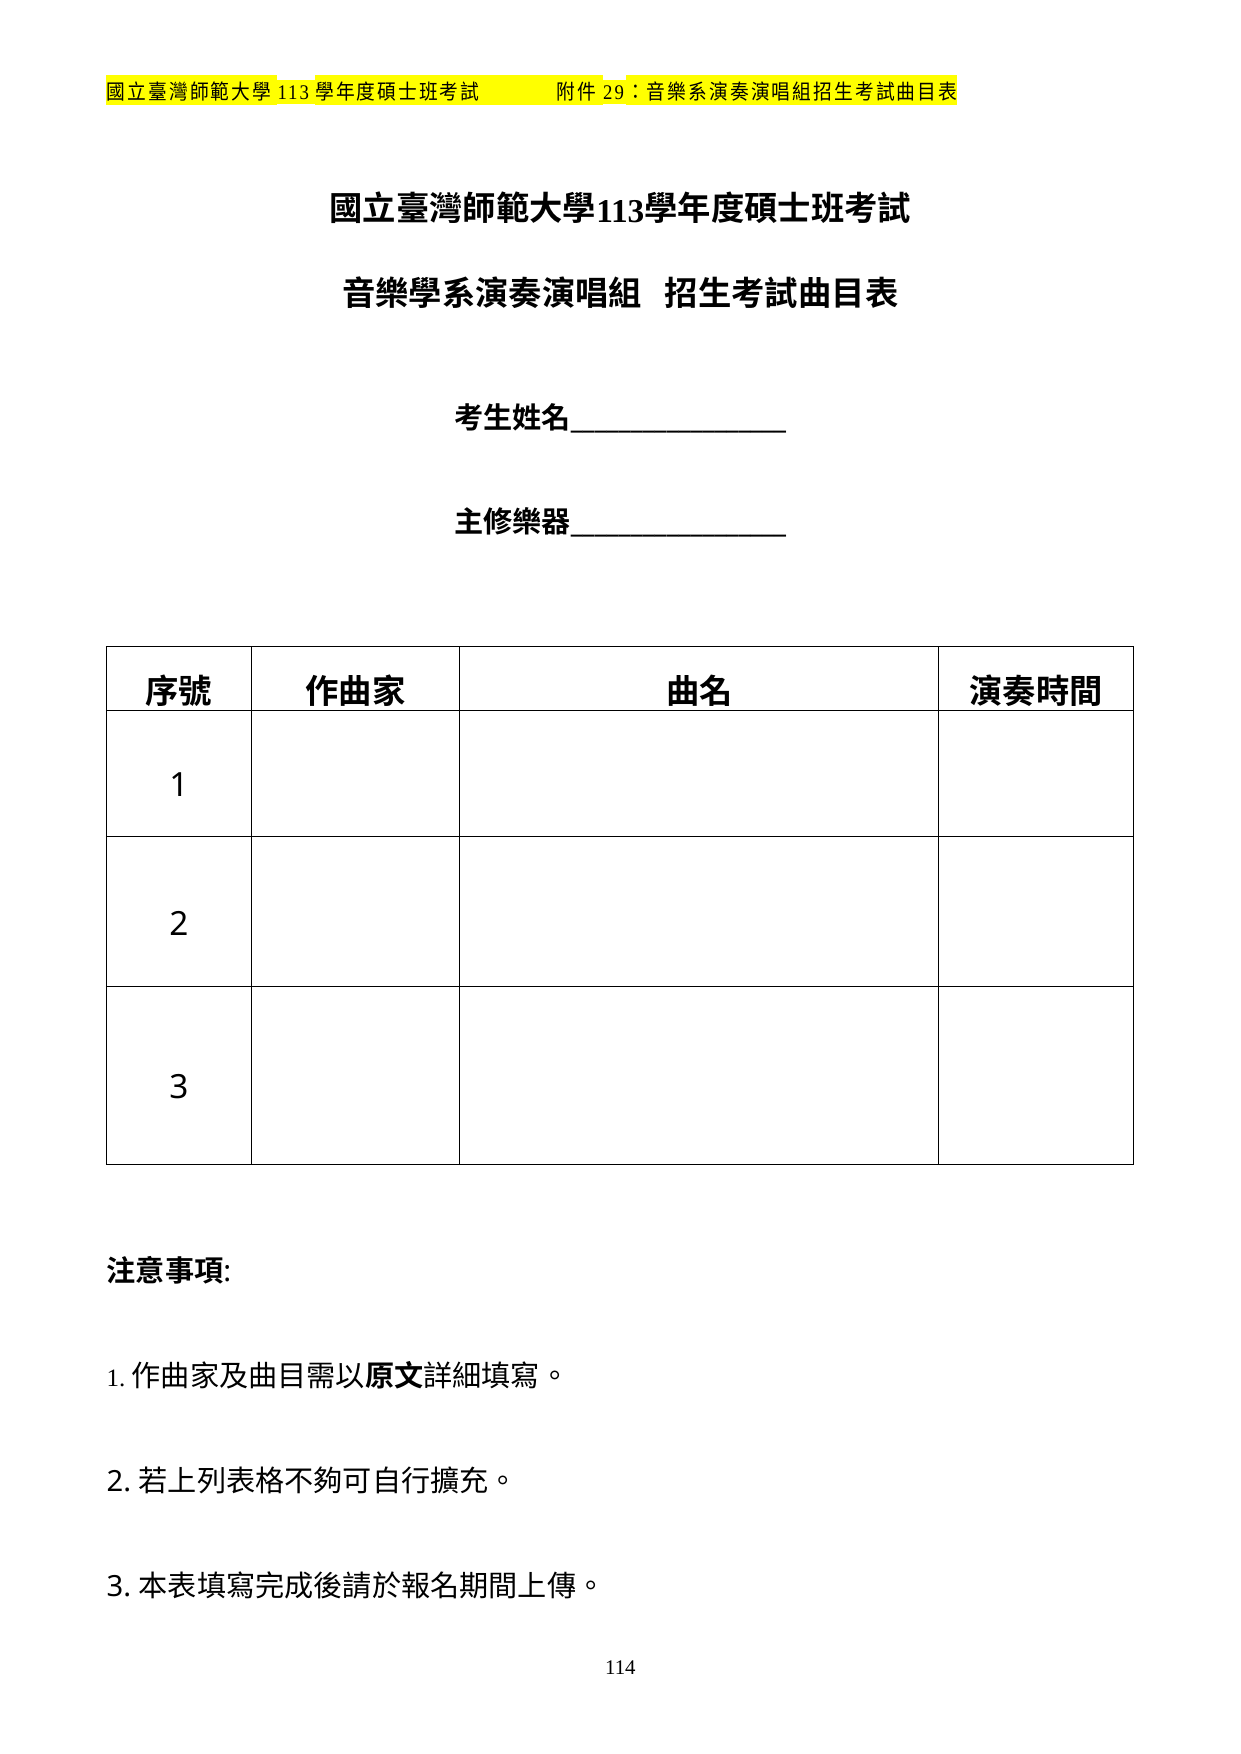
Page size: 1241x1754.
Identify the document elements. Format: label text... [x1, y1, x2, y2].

table_cell [939, 987, 1133, 1164]
table_cell [252, 837, 459, 986]
table_cell [252, 711, 459, 836]
table_header 曲名 [460, 647, 938, 709]
table_header 序號 [107, 647, 251, 709]
text 主修樂器__________________ [106, 479, 1134, 541]
table_cell [252, 987, 459, 1164]
text 注意事項: [106, 1227, 1134, 1290]
table_cell [460, 711, 938, 836]
table_cell 1 [107, 711, 251, 836]
table_cell 3 [107, 987, 251, 1164]
table_cell [939, 837, 1133, 986]
list 若上列表格不夠可自行擴充。 [106, 1437, 1134, 1499]
table_cell [460, 837, 938, 986]
text 考生姓名__________________ [106, 374, 1134, 436]
text 音樂學系演奏演唱組 招生考試曲目表 [106, 249, 1134, 311]
table_header 作曲家 [252, 647, 459, 709]
list 作曲家及曲目需以原文詳細填寫。 [106, 1332, 1134, 1394]
text 國立臺灣師範大學113學年度碩士班考試 [106, 167, 1134, 230]
table_cell [939, 711, 1133, 836]
list 本表填寫完成後請於報名期間上傳。 [106, 1542, 1134, 1604]
table_header 演奏時間 [939, 647, 1133, 709]
table_cell 2 [107, 837, 251, 986]
table_cell [460, 987, 938, 1164]
